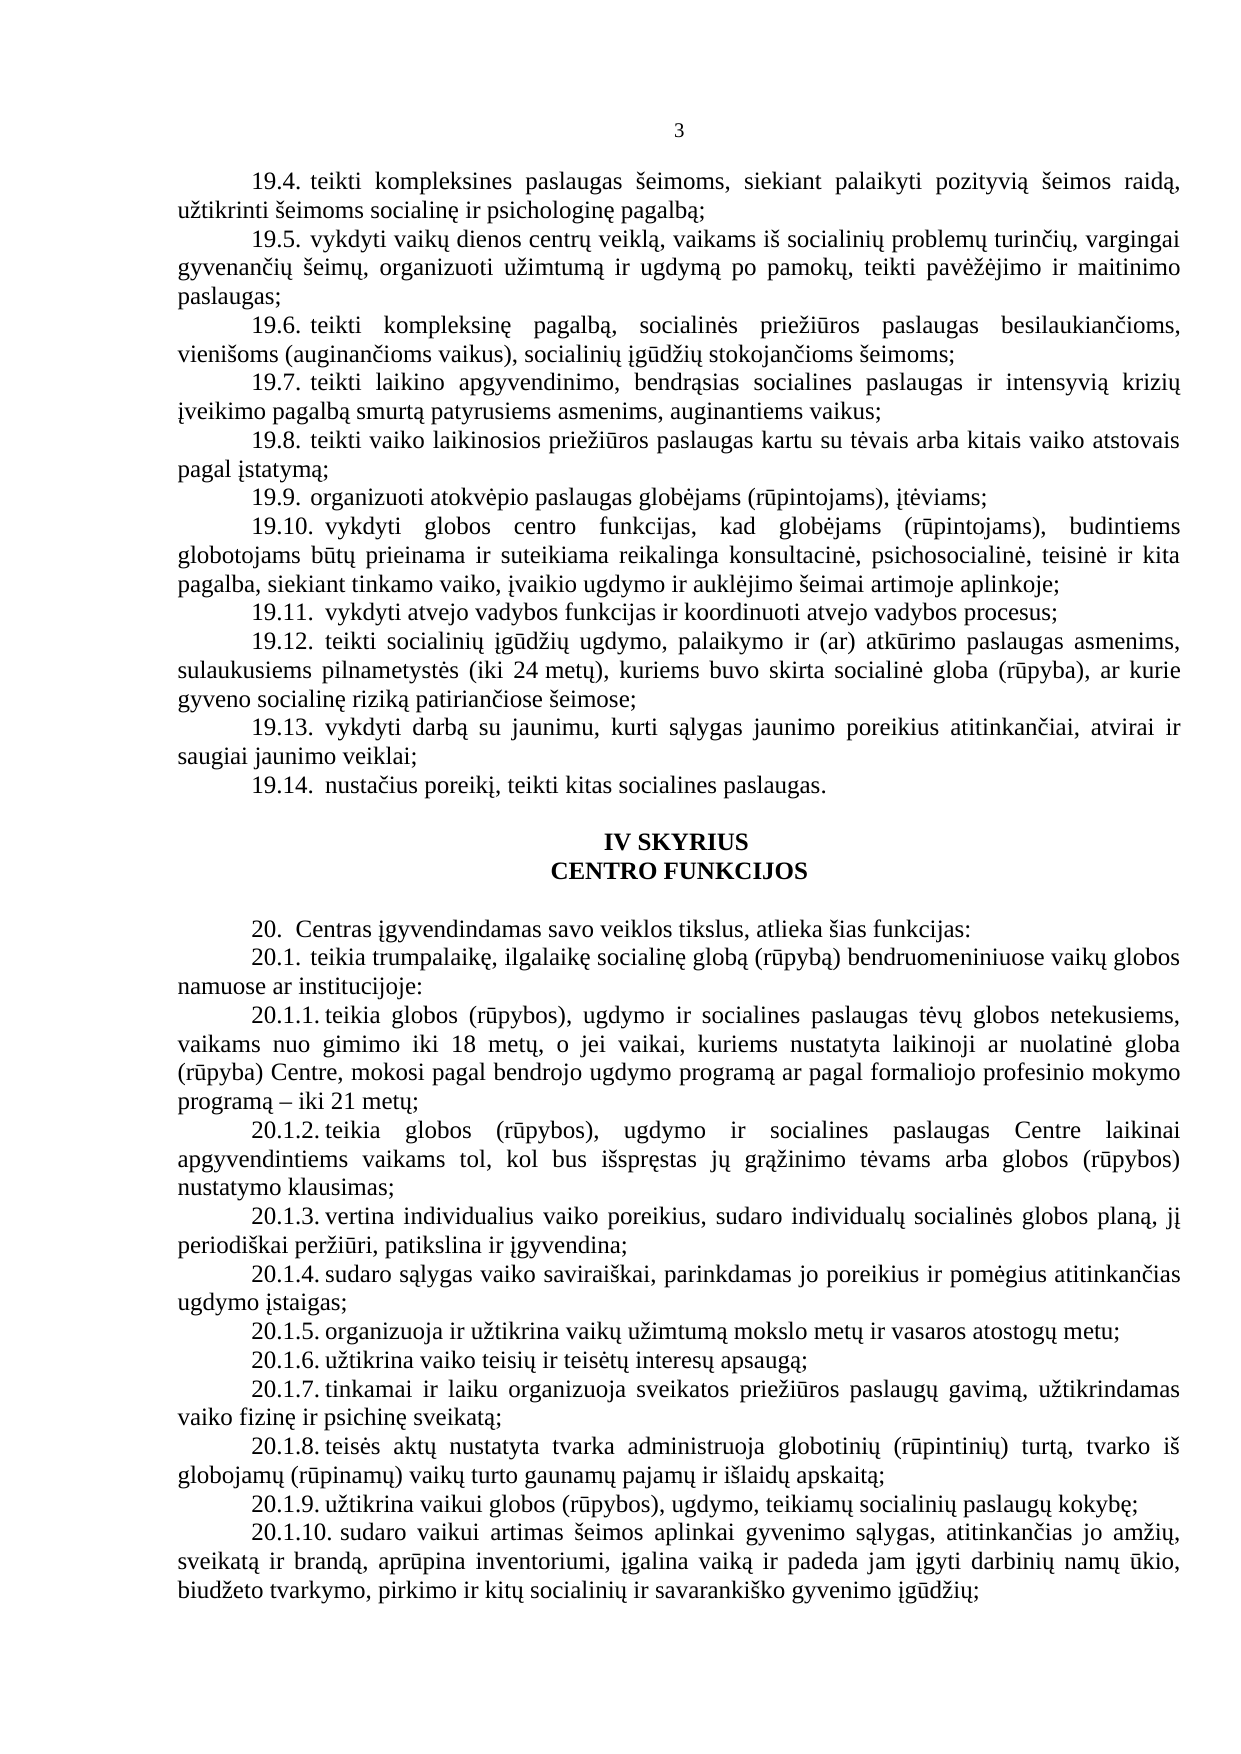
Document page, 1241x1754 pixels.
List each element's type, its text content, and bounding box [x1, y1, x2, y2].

text 19.4. teikti kompleksines paslaugas šeimoms, siekiant palaikyti pozityvią šeimos raidą, užtikrinti šeimoms socialinę ir psichologinę pagalbą; [177, 166, 1181, 224]
text 19.13. vykdyti darbą su jaunimu, kurti sąlygas jaunimo poreikius atitinkančiai, atvirai ir saugiai jaunimo veiklai; [177, 712, 1181, 770]
text 19.5. vykdyti vaikų dienos centrų veiklą, vaikams iš socialinių problemų turinčių, vargingai gyvenančių šeimų, organizuoti užimtumą ir ugdymą po pamokų, teikti pavėžėjimo ir maitinimo paslaugas; [177, 224, 1181, 310]
text 19.14. nustačius poreikį, teikti kitas socialines paslaugas. [177, 770, 1181, 799]
text CENTRO FUNKCIJOS [177, 856, 1181, 885]
text 20.1.3. vertina individualius vaiko poreikius, sudaro individualų socialinės globos planą, jį periodiškai peržiūri, patikslina ir įgyvendina; [177, 1201, 1181, 1259]
text 19.9. organizuoti atokvėpio paslaugas globėjams (rūpintojams), įtėviams; [177, 482, 1181, 511]
text 20. Centras įgyvendindamas savo veiklos tikslus, atlieka šias funkcijas: [177, 914, 1181, 942]
text 20.1.1. teikia globos (rūpybos), ugdymo ir socialines paslaugas tėvų globos netekusiems, vaikams nuo gimimo iki 18 metų, o jei vaikai, kuriems nustatyta laikinoji ar nuolatinė globa (rūpyba) Centre, mokosi pagal bendrojo ugdymo programą ar pagal formaliojo profesinio mokymo programą – iki 21 metų; [177, 1000, 1181, 1115]
text 20.1.9. užtikrina vaikui globos (rūpybos), ugdymo, teikiamų socialinių paslaugų kokybę; [177, 1489, 1181, 1517]
text 19.10. vykdyti globos centro funkcijas, kad globėjams (rūpintojams), budintiems globotojams būtų prieinama ir suteikiama reikalinga konsultacinė, psichosocialinė, teisinė ir kita pagalba, siekiant tinkamo vaiko, įvaikio ugdymo ir auklėjimo šeimai artimoje aplinkoje; [177, 511, 1181, 597]
text 19.11. vykdyti atvejo vadybos funkcijas ir koordinuoti atvejo vadybos procesus; [177, 597, 1181, 626]
text 20.1.10. sudaro vaikui artimas šeimos aplinkai gyvenimo sąlygas, atitinkančias jo amžių, sveikatą ir brandą, aprūpina inventoriumi, įgalina vaiką ir padeda jam įgyti darbinių namų ūkio, biudžeto tvarkymo, pirkimo ir kitų socialinių ir savarankiško gyvenimo įgūdžių; [177, 1517, 1181, 1604]
text 20.1.5. organizuoja ir užtikrina vaikų užimtumą mokslo metų ir vasaros atostogų metu; [177, 1316, 1181, 1345]
text 20.1.7. tinkamai ir laiku organizuoja sveikatos priežiūros paslaugų gavimą, užtikrindamas vaiko fizinę ir psichinę sveikatą; [177, 1374, 1181, 1431]
text 20.1. teikia trumpalaikę, ilgalaikę socialinę globą (rūpybą) bendruomeniniuose vaikų globos namuose ar institucijoje: [177, 942, 1181, 1000]
text 19.7. teikti laikino apgyvendinimo, bendrąsias socialines paslaugas ir intensyvią krizių įveikimo pagalbą smurtą patyrusiems asmenims, auginantiems vaikus; [177, 367, 1181, 425]
text 19.6. teikti kompleksinę pagalbą, socialinės priežiūros paslaugas besilaukiančioms, vienišoms (auginančioms vaikus), socialinių įgūdžių stokojančioms šeimoms; [177, 310, 1181, 367]
text IV SKYRIUS [177, 827, 1181, 856]
text 20.1.8. teisės aktų nustatyta tvarka administruoja globotinių (rūpintinių) turtą, tvarko iš globojamų (rūpinamų) vaikų turto gaunamų pajamų ir išlaidų apskaitą; [177, 1431, 1181, 1489]
text 20.1.6. užtikrina vaiko teisių ir teisėtų interesų apsaugą; [177, 1345, 1181, 1374]
text 19.8. teikti vaiko laikinosios priežiūros paslaugas kartu su tėvais arba kitais vaiko atstovais pagal įstatymą; [177, 425, 1181, 482]
text 19.12. teikti socialinių įgūdžių ugdymo, palaikymo ir (ar) atkūrimo paslaugas asmenims, sulaukusiems pilnametystės (iki 24 metų), kuriems buvo skirta socialinė globa (rūpyba), ar kurie gyveno socialinę riziką patiriančiose šeimose; [177, 626, 1181, 712]
text 20.1.4. sudaro sąlygas vaiko saviraiškai, parinkdamas jo poreikius ir pomėgius atitinkančias ugdymo įstaigas; [177, 1259, 1181, 1316]
text 20.1.2. teikia globos (rūpybos), ugdymo ir socialines paslaugas Centre laikinai apgyvendintiems vaikams tol, kol bus išspręstas jų grąžinimo tėvams arba globos (rūpybos) nustatymo klausimas; [177, 1115, 1181, 1201]
